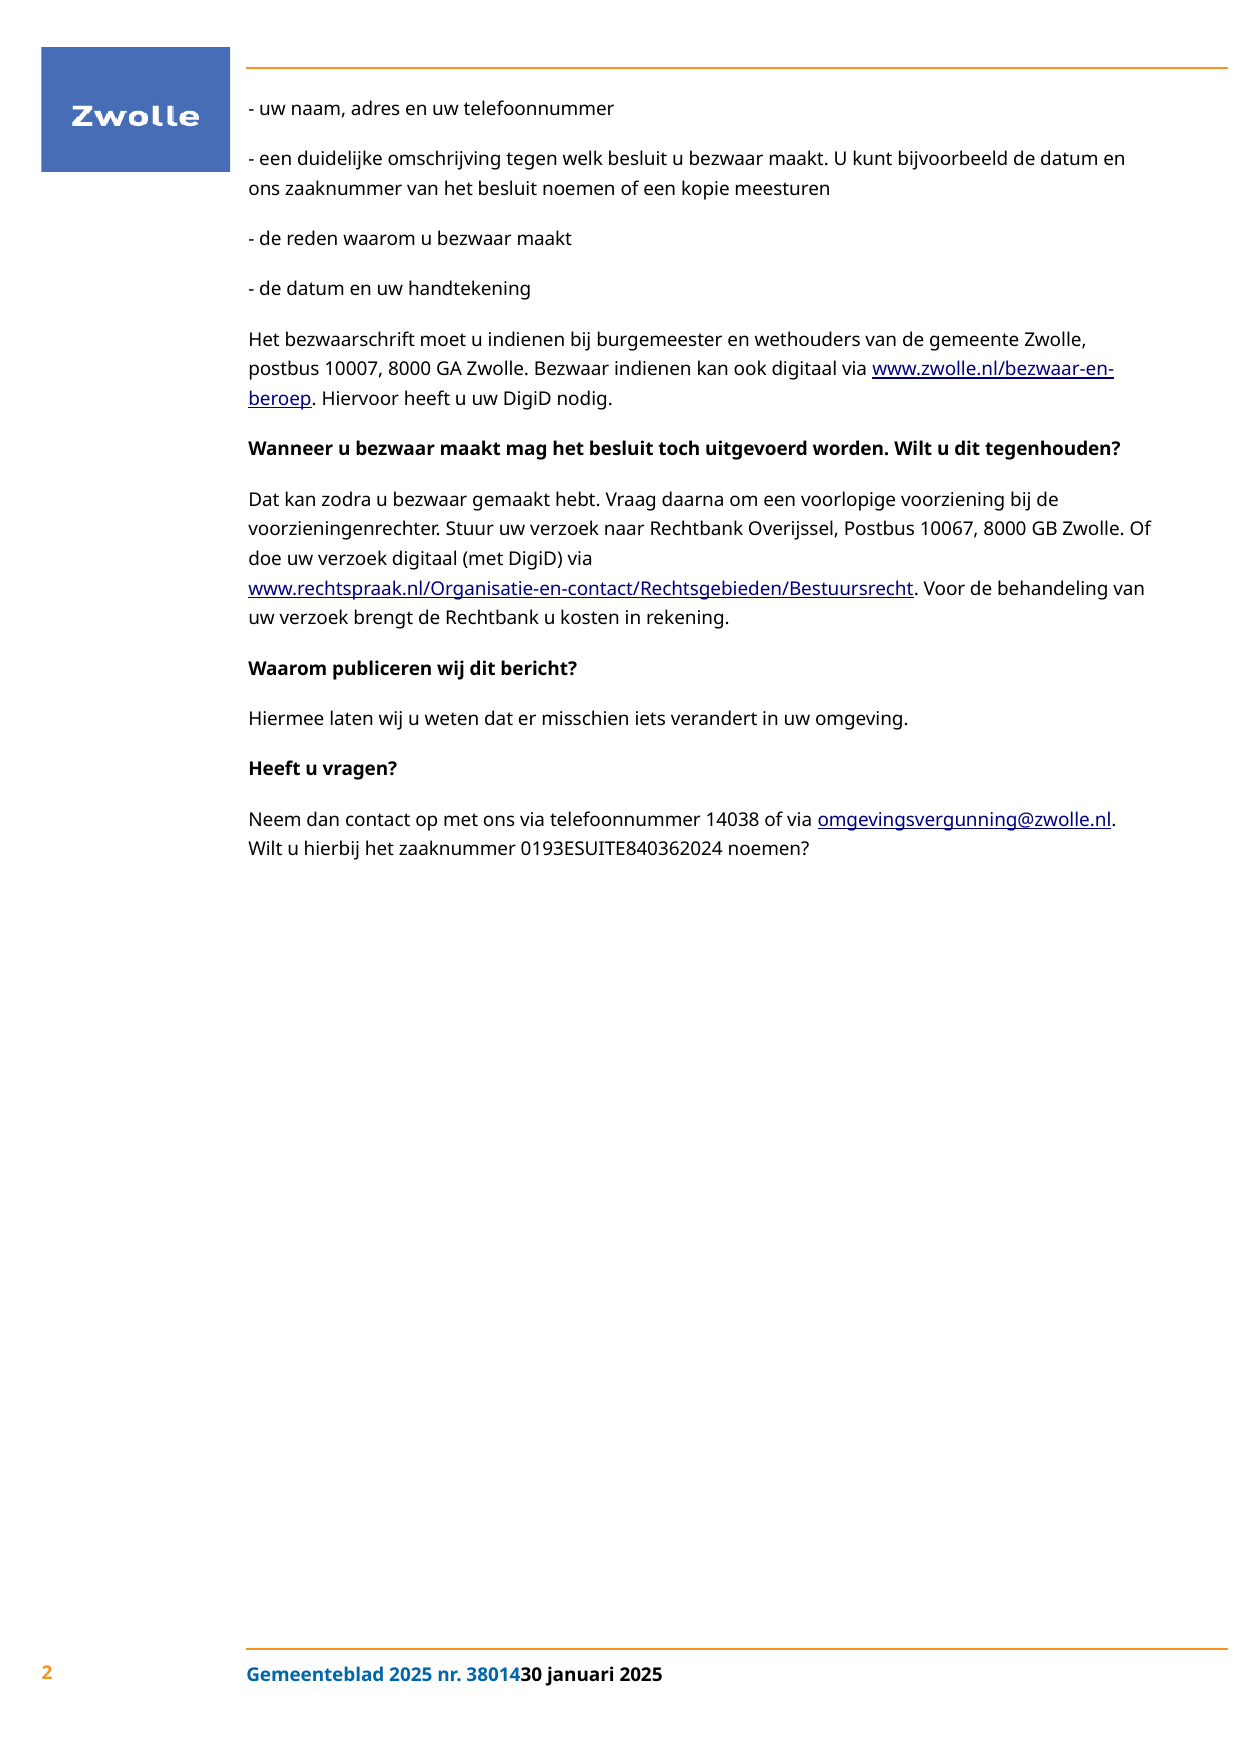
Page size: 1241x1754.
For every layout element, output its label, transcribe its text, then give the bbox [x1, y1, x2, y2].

text - de reden waarom u bezwaar maakt [248, 225, 1152, 251]
text Hiermee laten wij u weten dat er misschien iets verandert in uw omgeving. [248, 705, 1152, 731]
text Heeft u vragen? [248, 756, 1152, 781]
text Neem dan contact op met ons via telefoonnummer 14038 of via omgevingsvergunning@zwolle.nl. Wilt u hierbij het zaaknummer 0193ESUITE840362024 noemen? [248, 806, 1152, 861]
picture [41, 47, 231, 172]
text - uw naam, adres en uw telefoonnummer [248, 95, 1152, 121]
text Het bezwaarschrift moet u indienen bij burgemeester en wethouders van de gemeente Zwolle, postbus 10007, 8000 GA Zwolle. Bezwaar indienen kan ook digitaal via www.zwolle.nl/bezwaar-en-beroep. Hiervoor heeft u uw DigiD nodig. [248, 326, 1152, 411]
text Wanneer u bezwaar maakt mag het besluit toch uitgevoerd worden. Wilt u dit tegenhouden? [248, 436, 1152, 461]
text - de datum en uw handtekening [248, 276, 1152, 301]
text Dat kan zodra u bezwaar gemaakt hebt. Vraag daarna om een voorlopige voorziening bij de voorzieningenrechter. Stuur uw verzoek naar Rechtbank Overijssel, Postbus 10067, 8000 GB Zwolle. Of doe uw verzoek digitaal (met DigiD) via www.rechtspraak.nl/Organisatie-en-contact/Rechtsgebieden/Bestuursrecht. Voor de behandeling van uw verzoek brengt de Rechtbank u kosten in rekening. [248, 486, 1152, 630]
text Waarom publiceren wij dit bericht? [248, 655, 1152, 681]
text - een duidelijke omschrijving tegen welk besluit u bezwaar maakt. U kunt bijvoorbeeld de datum en ons zaaknummer van het besluit noemen of een kopie meesturen [248, 145, 1152, 201]
